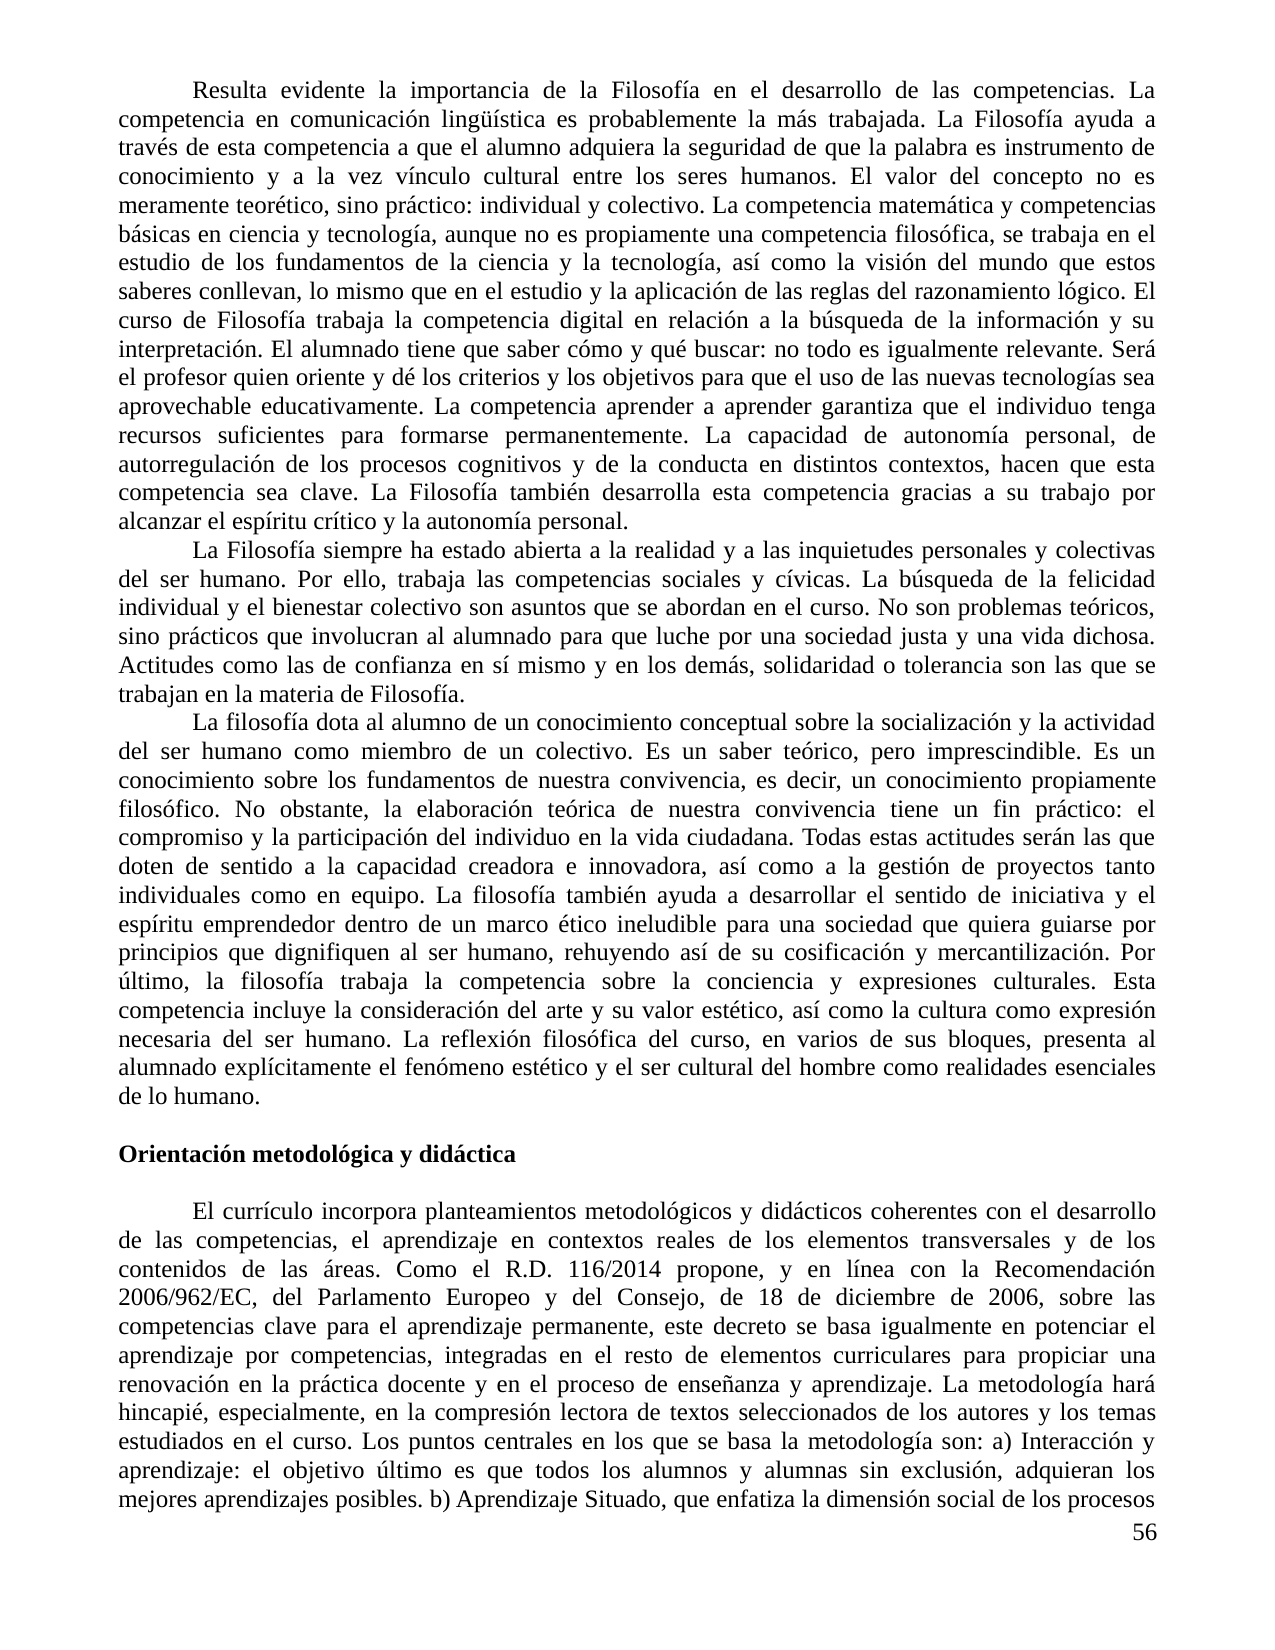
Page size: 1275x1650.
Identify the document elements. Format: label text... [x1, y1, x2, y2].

text La Filosofía siempre ha estado abierta a la realidad y a las inquietudes personales y colectivas del ser humano. Por ello, trabaja las competencias sociales y cívicas. La búsqueda de la felicidad individual y el bienestar colectivo son asuntos que se abordan en el curso. No son problemas teóricos, sino prácticos que involucran al alumnado para que luche por una sociedad justa y una vida dichosa. Actitudes como las de confianza en sí mismo y en los demás, solidaridad o tolerancia son las que se trabajan en la materia de Filosofía. [118, 535, 1157, 707]
text Orientación metodológica y didáctica [118, 1139, 1157, 1167]
text El currículo incorpora planteamientos metodológicos y didácticos coherentes con el desarrollo de las competencias, el aprendizaje en contextos reales de los elementos transversales y de los contenidos de las áreas. Como el R.D. 116/2014 propone, y en línea con la Recomendación 2006/962/EC, del Parlamento Europeo y del Consejo, de 18 de diciembre de 2006, sobre las competencias clave para el aprendizaje permanente, este decreto se basa igualmente en potenciar el aprendizaje por competencias, integradas en el resto de elementos curriculares para propiciar una renovación en la práctica docente y en el proceso de enseñanza y aprendizaje. La metodología hará hincapié, especialmente, en la compresión lectora de textos seleccionados de los autores y los temas estudiados en el curso. Los puntos centrales en los que se basa la metodología son: a) Interacción y aprendizaje: el objetivo último es que todos los alumnos y alumnas sin exclusión, adquieran los mejores aprendizajes posibles. b) Aprendizaje Situado, que enfatiza la dimensión social de los procesos [118, 1196, 1157, 1512]
text Resulta evidente la importancia de la Filosofía en el desarrollo de las competencias. La competencia en comunicación lingüística es probablemente la más trabajada. La Filosofía ayuda a través de esta competencia a que el alumno adquiera la seguridad de que la palabra es instrumento de conocimiento y a la vez vínculo cultural entre los seres humanos. El valor del concepto no es meramente teorético, sino práctico: individual y colectivo. La competencia matemática y competencias básicas en ciencia y tecnología, aunque no es propiamente una competencia filosófica, se trabaja en el estudio de los fundamentos de la ciencia y la tecnología, así como la visión del mundo que estos saberes conllevan, lo mismo que en el estudio y la aplicación de las reglas del razonamiento lógico. El curso de Filosofía trabaja la competencia digital en relación a la búsqueda de la información y su interpretación. El alumnado tiene que saber cómo y qué buscar: no todo es igualmente relevante. Será el profesor quien oriente y dé los criterios y los objetivos para que el uso de las nuevas tecnologías sea aprovechable educativamente. La competencia aprender a aprender garantiza que el individuo tenga recursos suficientes para formarse permanentemente. La capacidad de autonomía personal, de autorregulación de los procesos cognitivos y de la conducta en distintos contextos, hacen que esta competencia sea clave. La Filosofía también desarrolla esta competencia gracias a su trabajo por alcanzar el espíritu crítico y la autonomía personal. [118, 75, 1157, 535]
text La filosofía dota al alumno de un conocimiento conceptual sobre la socialización y la actividad del ser humano como miembro de un colectivo. Es un saber teórico, pero imprescindible. Es un conocimiento sobre los fundamentos de nuestra convivencia, es decir, un conocimiento propiamente filosófico. No obstante, la elaboración teórica de nuestra convivencia tiene un fin práctico: el compromiso y la participación del individuo en la vida ciudadana. Todas estas actitudes serán las que doten de sentido a la capacidad creadora e innovadora, así como a la gestión de proyectos tanto individuales como en equipo. La filosofía también ayuda a desarrollar el sentido de iniciativa y el espíritu emprendedor dentro de un marco ético ineludible para una sociedad que quiera guiarse por principios que dignifiquen al ser humano, rehuyendo así de su cosificación y mercantilización. Por último, la filosofía trabaja la competencia sobre la conciencia y expresiones culturales. Esta competencia incluye la consideración del arte y su valor estético, así como la cultura como expresión necesaria del ser humano. La reflexión filosófica del curso, en varios de sus bloques, presenta al alumnado explícitamente el fenómeno estético y el ser cultural del hombre como realidades esenciales de lo humano. [118, 707, 1157, 1110]
